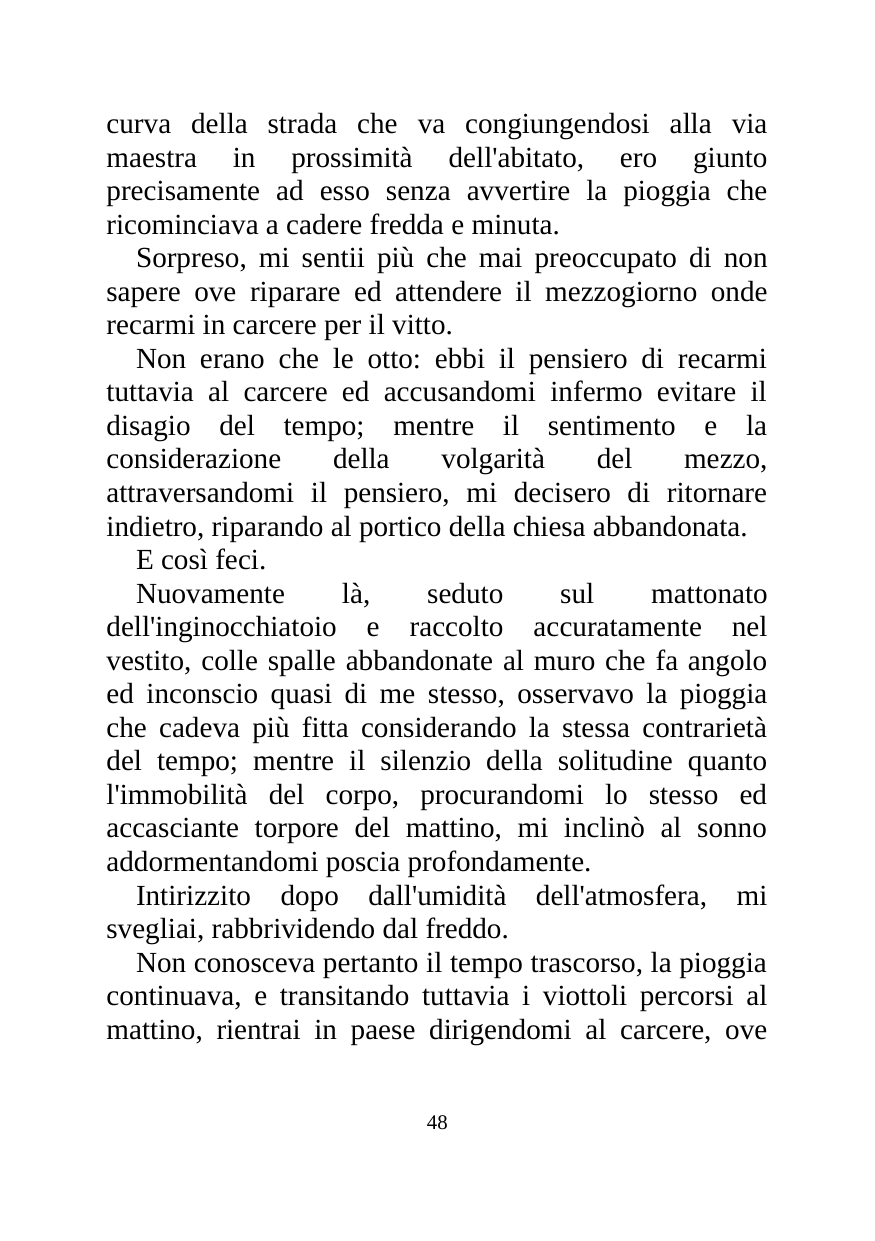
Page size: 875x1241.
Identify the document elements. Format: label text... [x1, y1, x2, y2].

text Sorpreso, mi sentii più che mai preoccupato di non sapere ove riparare ed attendere il mezzogiorno onde recarmi in carcere per il vitto. [106, 240, 768, 341]
text Non conosceva pertanto il tempo trascorso, la pioggia continuava, e transitando tuttavia i viottoli percorsi al mattino, rientrai in paese dirigendomi al carcere, ove [106, 945, 768, 1045]
text Non erano che le otto: ebbi il pensiero di recarmi tuttavia al carcere ed accusandomi infermo evitare il disagio del tempo; mentre il sentimento e la considerazione della volgarità del mezzo, attraversandomi il pensiero, mi decisero di ritornare indietro, riparando al portico della chiesa abbandonata. [106, 341, 768, 542]
text curva della strada che va congiungendosi alla via maestra in prossimità dell'abitato, ero giunto precisamente ad esso senza avvertire la pioggia che ricominciava a cadere fredda e minuta. [106, 106, 768, 240]
text E così feci. [106, 542, 768, 576]
text Nuovamente là, seduto sul mattonato dell'inginocchiatoio e raccolto accuratamente nel vestito, colle spalle abbandonate al muro che fa angolo ed inconscio quasi di me stesso, osservavo la pioggia che cadeva più fitta considerando la stessa contrarietà del tempo; mentre il silenzio della solitudine quanto l'immobilità del corpo, procurandomi lo stesso ed accasciante torpore del mattino, mi inclinò al sonno addormentandomi poscia profondamente. [106, 576, 768, 878]
text Intirizzito dopo dall'umidità dell'atmosfera, mi svegliai, rabbrividendo dal freddo. [106, 878, 768, 945]
